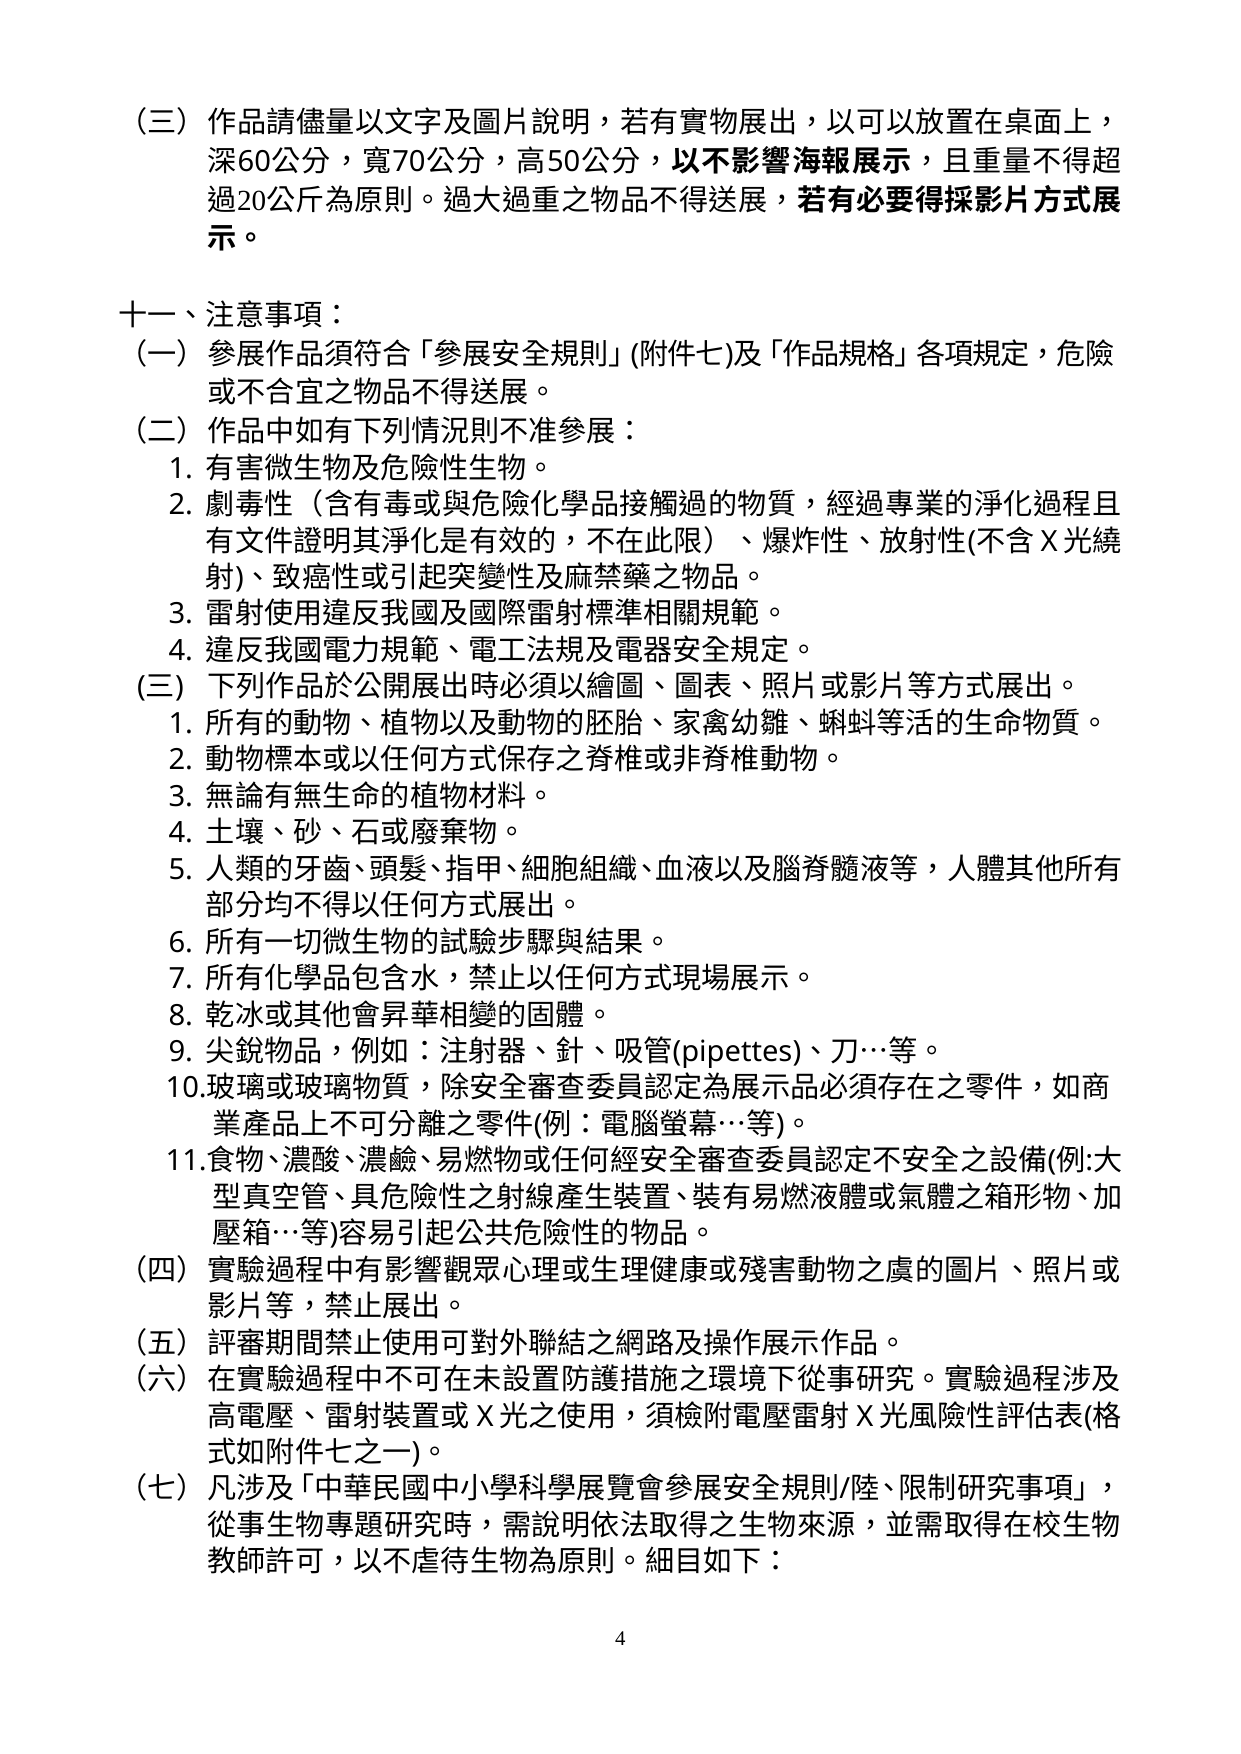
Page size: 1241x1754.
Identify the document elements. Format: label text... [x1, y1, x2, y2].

list 雷射使用違反我國及國際雷射標準相關規範。 [168, 595, 1122, 631]
text 10.玻璃或玻璃物質，除安全審查委員認定為展示品必須存在之零件，如商 [118, 1069, 1122, 1105]
list 所有化學品包含水，禁止以任何方式現場展示。 [168, 959, 1122, 996]
list 無論有無生命的植物材料。 [168, 777, 1122, 813]
list 參展作品須符合「參展安全規則」(附件七)及「作品規格」各項規定，危險或不合宜之物品不得送展。 [118, 333, 1114, 410]
list 土壤、砂、石或廢棄物。 [168, 813, 1122, 850]
list 劇毒性（含有毒或與危險化學品接觸過的物質，經過專業的淨化過程且有文件證明其淨化是有效的，不在此限）、爆炸性、放射性(不含X光繞射)、致癌性或引起突變性及麻禁藥之物品。 [168, 485, 1122, 595]
list 評審期間禁止使用可對外聯結之網路及操作展示作品。 [118, 1324, 1122, 1360]
list 實驗過程中有影響觀眾心理或生理健康或殘害動物之虞的圖片、照片或影片等，禁止展出。 [118, 1251, 1122, 1324]
list 有害微生物及危險性生物。 [168, 449, 1122, 485]
text 業產品上不可分離之零件(例：電腦螢幕…等)。 [213, 1105, 1122, 1142]
list 在實驗過程中不可在未設置防護措施之環境下從事研究。實驗過程涉及高電壓、雷射裝置或X光之使用，須檢附電壓雷射X光風險性評估表(格式如附件七之一)。 [118, 1360, 1122, 1470]
list 作品中如有下列情況則不准參展： [118, 410, 1114, 449]
list 人類的牙齒、頭髮、指甲、細胞組織、血液以及腦脊髓液等，人體其他所有部分均不得以任何方式展出。 [168, 850, 1122, 923]
list 動物標本或以任何方式保存之脊椎或非脊椎動物。 [168, 741, 1122, 777]
list 所有一切微生物的試驗步驟與結果。 [168, 923, 1122, 959]
list 違反我國電力規範、電工法規及電器安全規定。 [168, 631, 1122, 668]
list 尖銳物品，例如：注射器、針、吸管(pipettes)、刀…等。 [168, 1032, 1122, 1069]
text 十一、注意事項： [118, 295, 1114, 333]
list 凡涉及「中華民國中小學科學展覽會參展安全規則/陸、限制研究事項」，從事生物專題研究時，需說明依法取得之生物來源，並需取得在校生物教師許可，以不虐待生物為原則。細目如下： [118, 1470, 1122, 1579]
list 下列作品於公開展出時必須以繪圖、圖表、照片或影片等方式展出。 [137, 668, 1122, 704]
list 乾冰或其他會昇華相變的固體。 [168, 996, 1122, 1032]
list 作品請儘量以文字及圖片說明，若有實物展出，以可以放置在桌面上，深60公分，寬70公分，高50公分，以不影響海報展示，且重量不得超過20公斤為原則。過大過重之物品不得送展，若有必要得採影片方式展示。 [118, 102, 1122, 256]
list 所有的動物、植物以及動物的胚胎、家禽幼雛、蝌蚪等活的生命物質。 [168, 704, 1122, 741]
text 11.食物、濃酸、濃鹼、易燃物或任何經安全審查委員認定不安全之設備(例:大型真空管、具危險性之射線產生裝置、裝有易燃液體或氣體之箱形物、加壓箱…等)容易引起公共危險性的物品。 [165, 1142, 1122, 1251]
